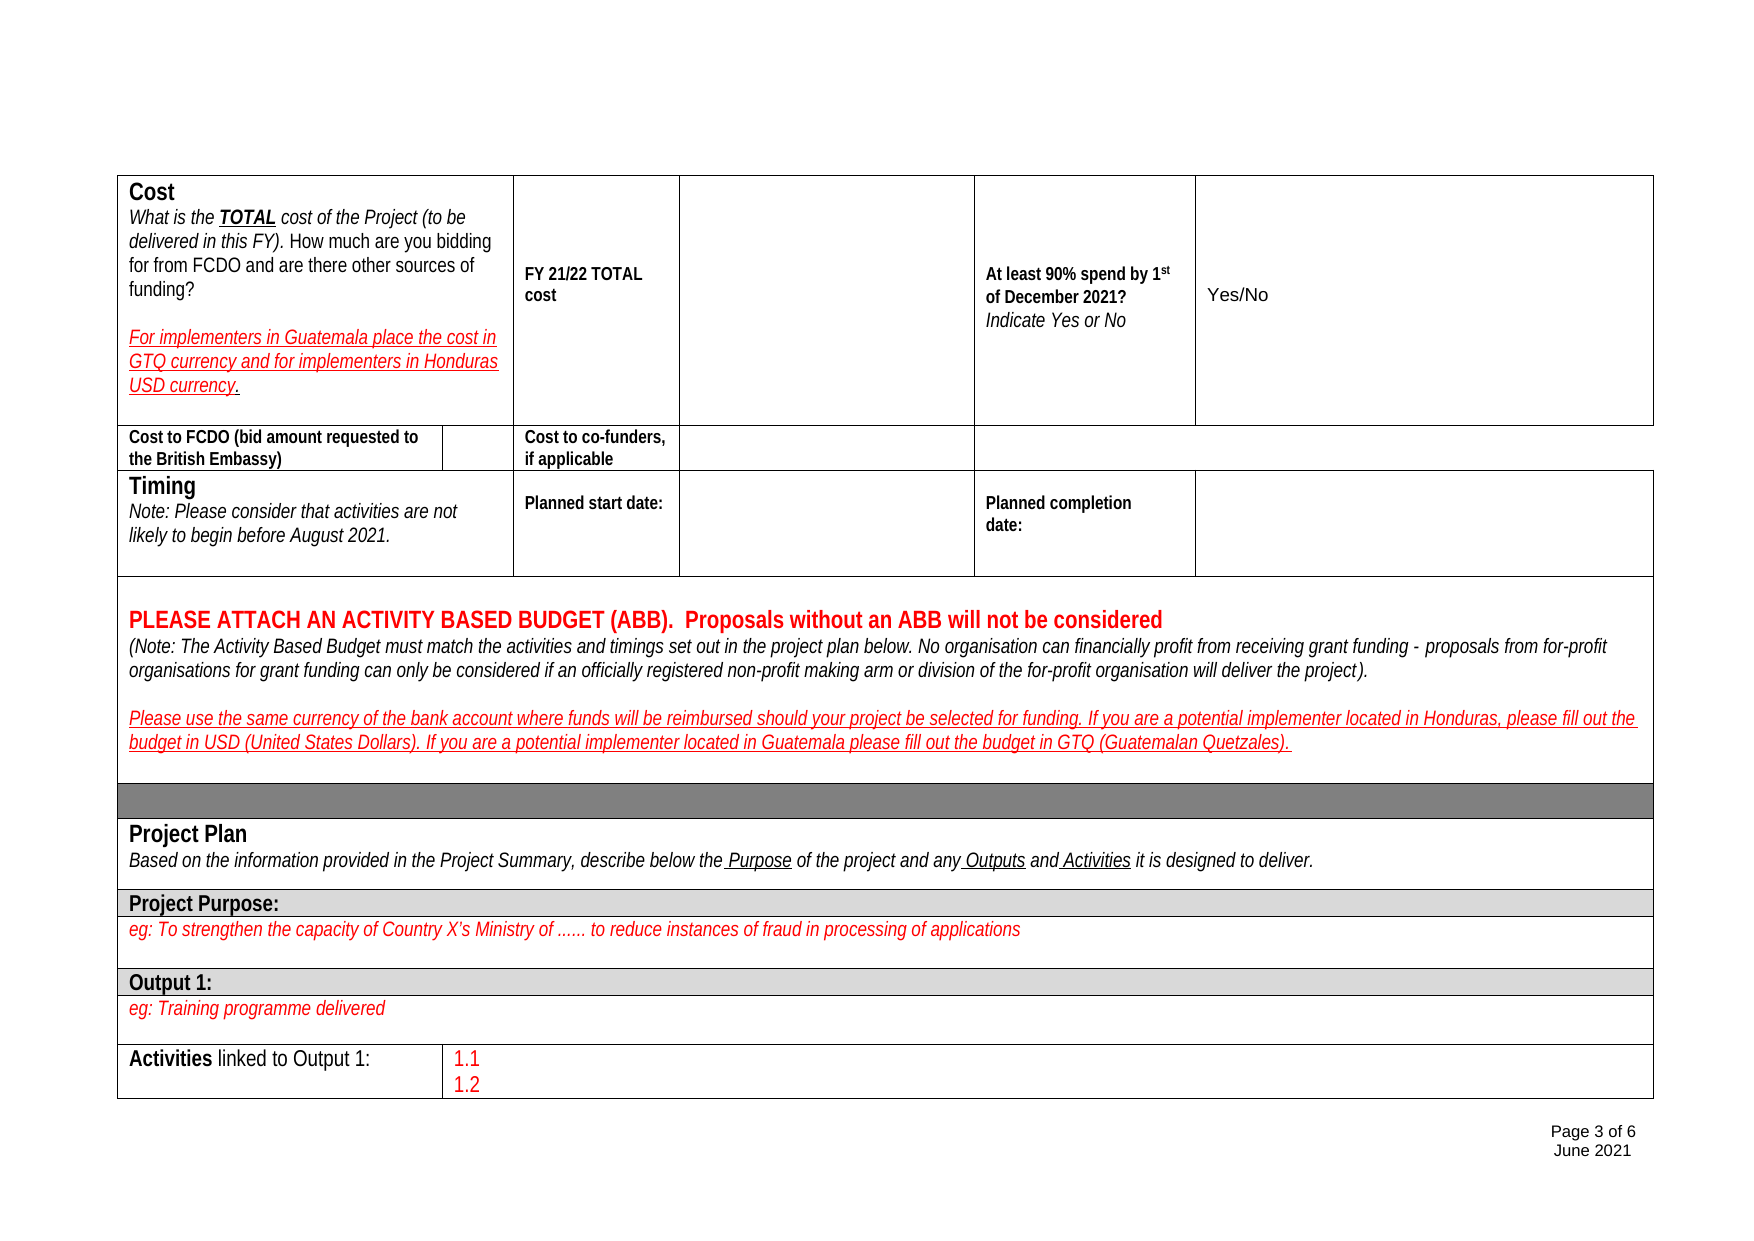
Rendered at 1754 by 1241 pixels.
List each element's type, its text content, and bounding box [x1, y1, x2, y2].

table_header At least 90% spend by 1st of December 2021? Indicate Yes or No [975, 176, 1195, 425]
table_cell 1.1 1.2 [443, 1045, 1653, 1098]
table_cell [680, 426, 974, 469]
table_cell Project Purpose: [118, 890, 1653, 916]
table_header Cost What is the TOTAL cost of the Project (to be delivered in this FY). How much are you bidding for from FCDO and are there other sources of funding? For implementers in Guatemala place the cost in GTQ currency and for implementers in Honduras USD currency. [118, 176, 513, 425]
table_cell [1196, 471, 1653, 576]
table_cell eg: Training programme delivered [118, 996, 1653, 1044]
table_header [680, 176, 974, 425]
table_cell [513, 784, 1653, 818]
table_cell Project Plan Based on the information provided in the Project Summary, describe below the Purpose of the project and any Outputs and Activities it is designed to deliver. [118, 819, 1653, 889]
table_cell Planned completion date: [975, 471, 1195, 576]
table_cell Timing Note: Please consider that activities are not likely to begin before August 2021. [118, 471, 513, 576]
table_cell [118, 784, 513, 818]
table_cell Output 1: [118, 969, 1653, 995]
table_header FY 21/22 TOTAL cost [514, 176, 679, 425]
table_cell [443, 426, 513, 469]
table_cell Activities linked to Output 1: [118, 1045, 442, 1098]
table_cell Planned start date: [514, 471, 679, 576]
table_cell eg: To strengthen the capacity of Country X’s Ministry of ...... to reduce instances of fraud in processing of applications [118, 917, 1653, 968]
table_cell [680, 471, 974, 576]
table_cell Cost to FCDO (bid amount requested to the British Embassy) [118, 426, 442, 469]
table_cell Cost to co-funders, if applicable [514, 426, 679, 469]
table_header Yes/No [1196, 176, 1653, 425]
table_cell PLEASE ATTACH AN ACTIVITY BASED BUDGET (ABB). Proposals without an ABB will not be considered (Note: The Activity Based Budget must match the activities and timings set out in the project plan below. No organisation can financially profit from receiving grant funding - proposals from for-profit organisations for grant funding can only be considered if an officially registered non-profit making arm or division of the for-profit organisation will deliver the project). Please use the same currency of the bank account where funds will be reimbursed should your project be selected for funding. If you are a potential implementer located in Honduras, please fill out the budget in USD (United States Dollars). If you are a potential implementer located in Guatemala please fill out the budget in GTQ (Guatemalan Quetzales). [118, 577, 1653, 783]
